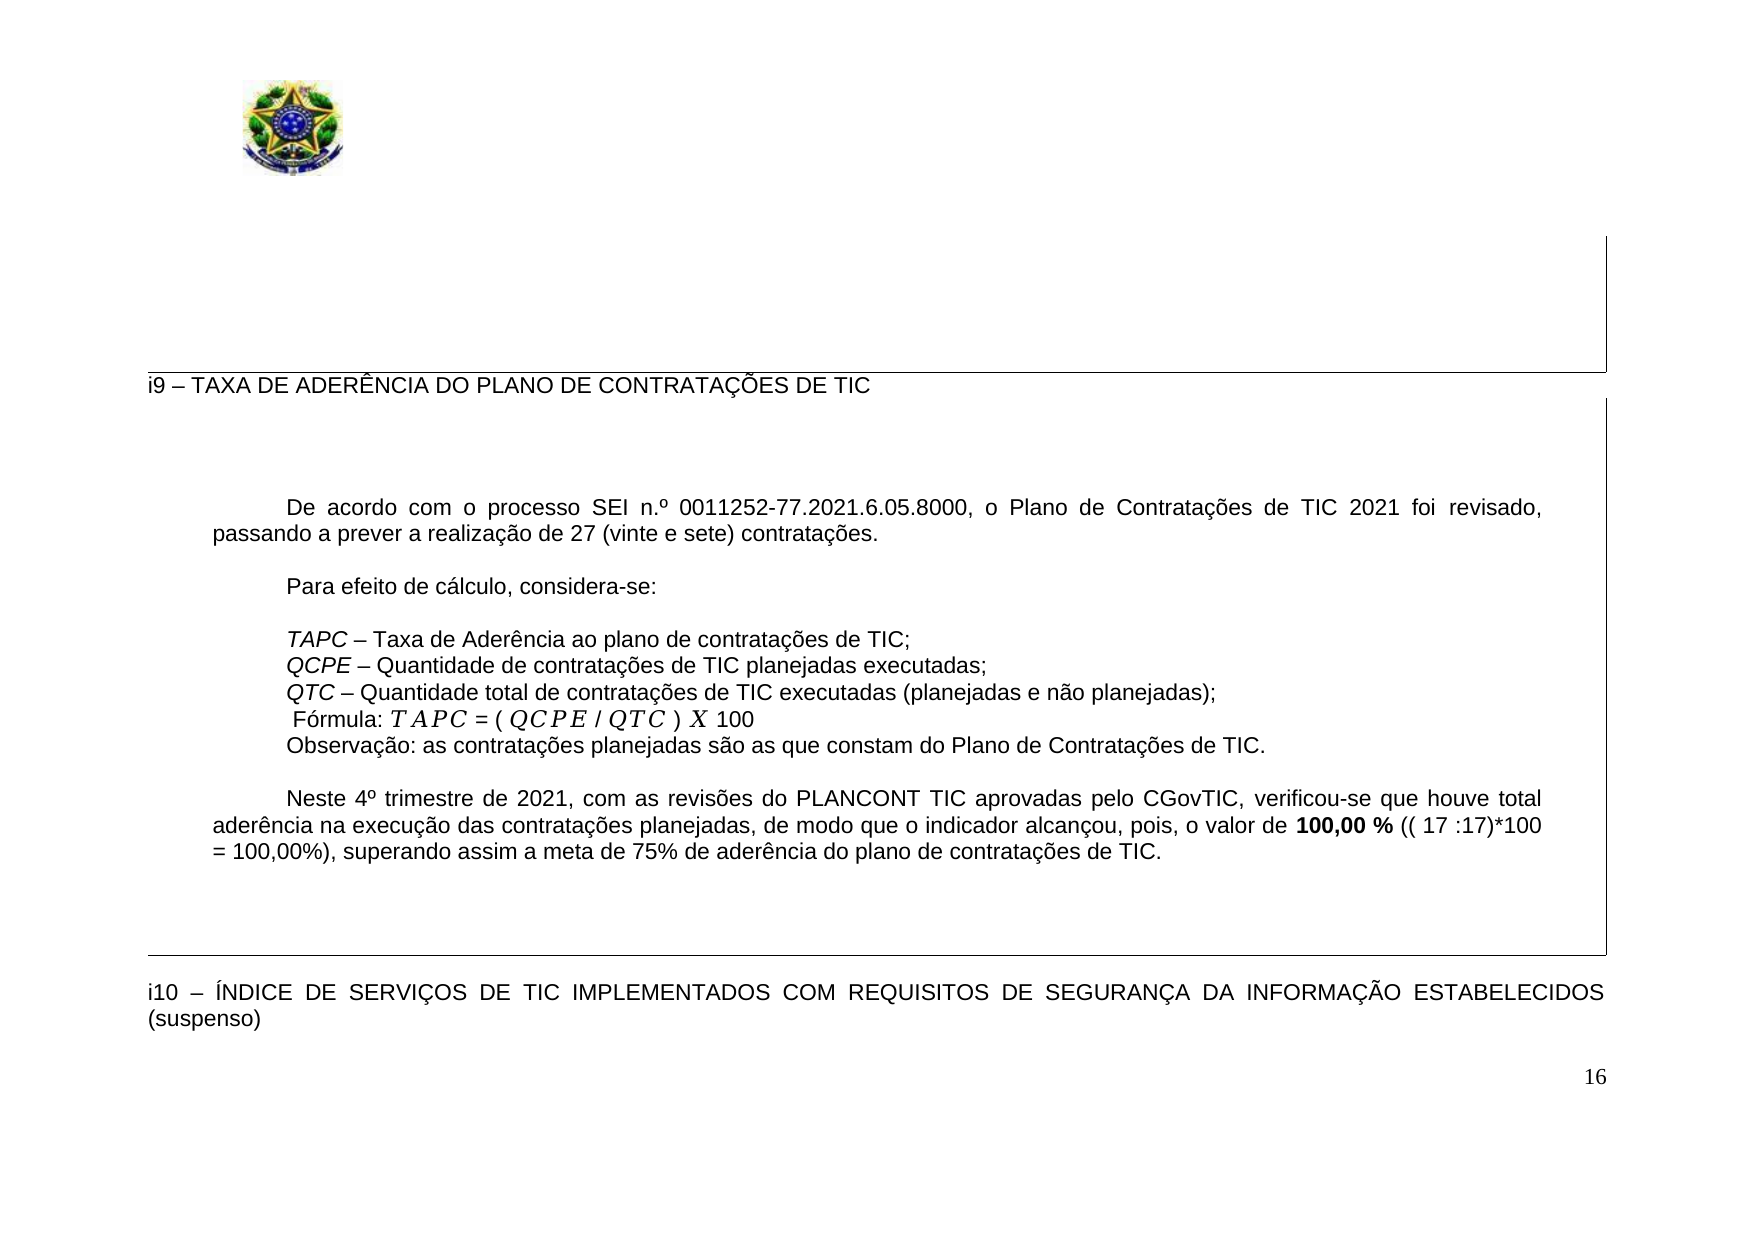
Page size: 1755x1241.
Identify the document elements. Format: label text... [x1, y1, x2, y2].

text Fórmula: 𝑇𝐴𝑃𝐶 = ( 𝑄𝐶𝑃𝐸 / 𝑄𝑇𝐶 ) 𝑋 100 [148, 705, 1606, 732]
text i9 – TAXA DE ADERÊNCIA DO PLANO DE CONTRATAÇÕES DE TIC [148, 372, 1606, 398]
text De acordo com o processo SEI n.º 0011252-77.2021.6.05.8000, o Plano de Contratações de TIC 2021 foi revisado, passando a prever a realização de 27 (vinte e sete) contratações. [148, 494, 1606, 547]
text TAPC – Taxa de Aderência ao plano de contratações de TIC; [148, 626, 1606, 652]
text Observação: as contratações planejadas são as que constam do Plano de Contratações de TIC. [148, 732, 1606, 759]
text i10 – ÍNDICE DE SERVIÇOS DE TIC IMPLEMENTADOS COM REQUISITOS DE SEGURANÇA DA INFORMAÇÃO ESTABELECIDOS (suspenso) [148, 979, 1606, 1032]
text QCPE – Quantidade de contratações de TIC planejadas executadas; [148, 652, 1606, 678]
text Neste 4º trimestre de 2021, com as revisões do PLANCONT TIC aprovadas pelo CGovTIC, verificou-se que houve total aderência na execução das contratações planejadas, de modo que o indicador alcançou, pois, o valor de 100,00 % (( 17 :17)*100 = 100,00%), superando assim a meta de 75% de aderência do plano de contratações de TIC. [148, 785, 1606, 864]
text QTC – Quantidade total de contratações de TIC executadas (planejadas e não planejadas); [148, 678, 1606, 705]
text Para efeito de cálculo, considera-se: [148, 573, 1606, 599]
